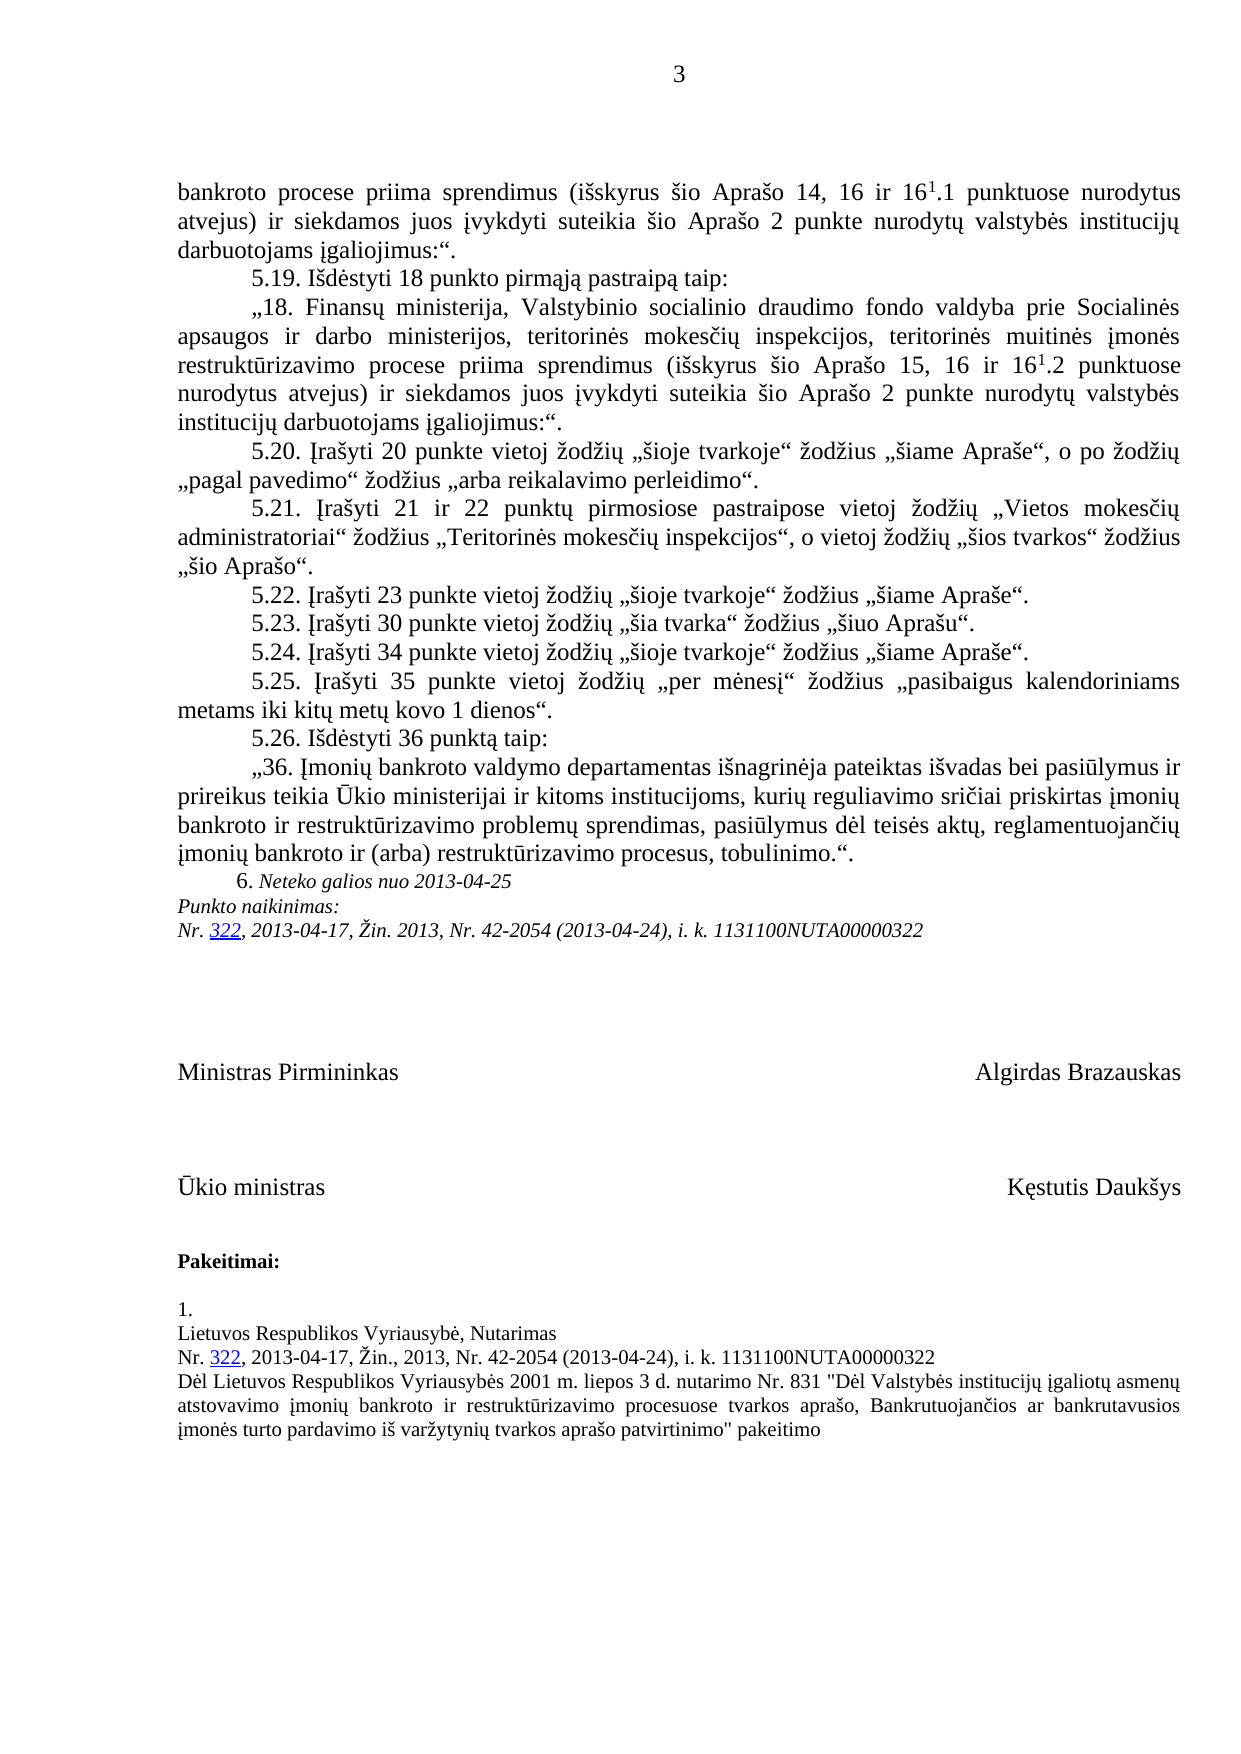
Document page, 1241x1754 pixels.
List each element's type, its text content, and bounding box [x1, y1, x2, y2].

text „36. Įmonių bankroto valdymo departamentas išnagrinėja pateiktas išvadas bei pasiūlymus ir prireikus teikia Ūkio ministerijai ir kitoms institucijoms, kurių reguliavimo sričiai priskirtas įmonių bankroto ir restruktūrizavimo problemų sprendimas, pasiūlymus dėl teisės aktų, reglamentuojančių įmonių bankroto ir (arba) restruktūrizavimo procesus, tobulinimo.“. [177, 752, 1181, 867]
text 5.25. Įrašyti 35 punkte vietoj žodžių „per mėnesį“ žodžius „pasibaigus kalendoriniams metams iki kitų metų kovo 1 dienos“. [177, 666, 1181, 723]
text 5.21. Įrašyti 21 ir 22 punktų pirmosiose pastraipose vietoj žodžių „Vietos mokesčių administratoriai“ žodžius „Teritorinės mokesčių inspekcijos“, o vietoj žodžių „šios tvarkos“ žodžius „šio Aprašo“. [177, 493, 1181, 580]
text „18. Finansų ministerija, Valstybinio socialinio draudimo fondo valdyba prie Socialinės apsaugos ir darbo ministerijos, teritorinės mokesčių inspekcijos, teritorinės muitinės įmonės restruktūrizavimo procese priima sprendimus (išskyrus šio Aprašo 15, 16 ir 161.2 punktuose nurodytus atvejus) ir siekdamos juos įvykdyti suteikia šio Aprašo 2 punkte nurodytų valstybės institucijų darbuotojams įgaliojimus:“. [177, 292, 1181, 436]
text 1. [177, 1297, 1181, 1321]
text bankroto procese priima sprendimus (išskyrus šio Aprašo 14, 16 ir 161.1 punktuose nurodytus atvejus) ir siekdamos juos įvykdyti suteikia šio Aprašo 2 punkte nurodytų valstybės institucijų darbuotojams įgaliojimus:“. [177, 177, 1181, 263]
text Nr. 322, 2013-04-17, Žin., 2013, Nr. 42-2054 (2013-04-24), i. k. 1131100NUTA00000322 [177, 1345, 1181, 1369]
text Pakeitimai: [177, 1248, 1181, 1273]
text 5.20. Įrašyti 20 punkte vietoj žodžių „šioje tvarkoje“ žodžius „šiame Apraše“, o po žodžių „pagal pavedimo“ žodžius „arba reikalavimo perleidimo“. [177, 436, 1181, 493]
text Ūkio ministras Kęstutis Daukšys [177, 1172, 1181, 1200]
text 5.19. Išdėstyti 18 punkto pirmąją pastraipą taip: [177, 263, 1181, 292]
text 5.24. Įrašyti 34 punkte vietoj žodžių „šioje tvarkoje“ žodžius „šiame Apraše“. [177, 637, 1181, 666]
text Dėl Lietuvos Respublikos Vyriausybės 2001 m. liepos 3 d. nutarimo Nr. 831 "Dėl Valstybės institucijų įgaliotų asmenų atstovavimo įmonių bankroto ir restruktūrizavimo procesuose tvarkos aprašo, Bankrutuojančios ar bankrutavusios įmonės turto pardavimo iš varžytynių tvarkos aprašo patvirtinimo" pakeitimo [177, 1369, 1181, 1441]
text 5.26. Išdėstyti 36 punktą taip: [177, 723, 1181, 752]
text 5.22. Įrašyti 23 punkte vietoj žodžių „šioje tvarkoje“ žodžius „šiame Apraše“. [177, 580, 1181, 608]
text Lietuvos Respublikos Vyriausybė, Nutarimas [177, 1321, 1181, 1345]
text Punkto naikinimas: [177, 893, 1181, 918]
text Nr. 322, 2013-04-17, Žin. 2013, Nr. 42-2054 (2013-04-24), i. k. 1131100NUTA00000322 [177, 918, 1181, 942]
text Ministras Pirmininkas Algirdas Brazauskas [177, 1057, 1181, 1085]
text 5.23. Įrašyti 30 punkte vietoj žodžių „šia tvarka“ žodžius „šiuo Aprašu“. [177, 608, 1181, 637]
text 6. Neteko galios nuo 2013-04-25 [177, 867, 1181, 893]
